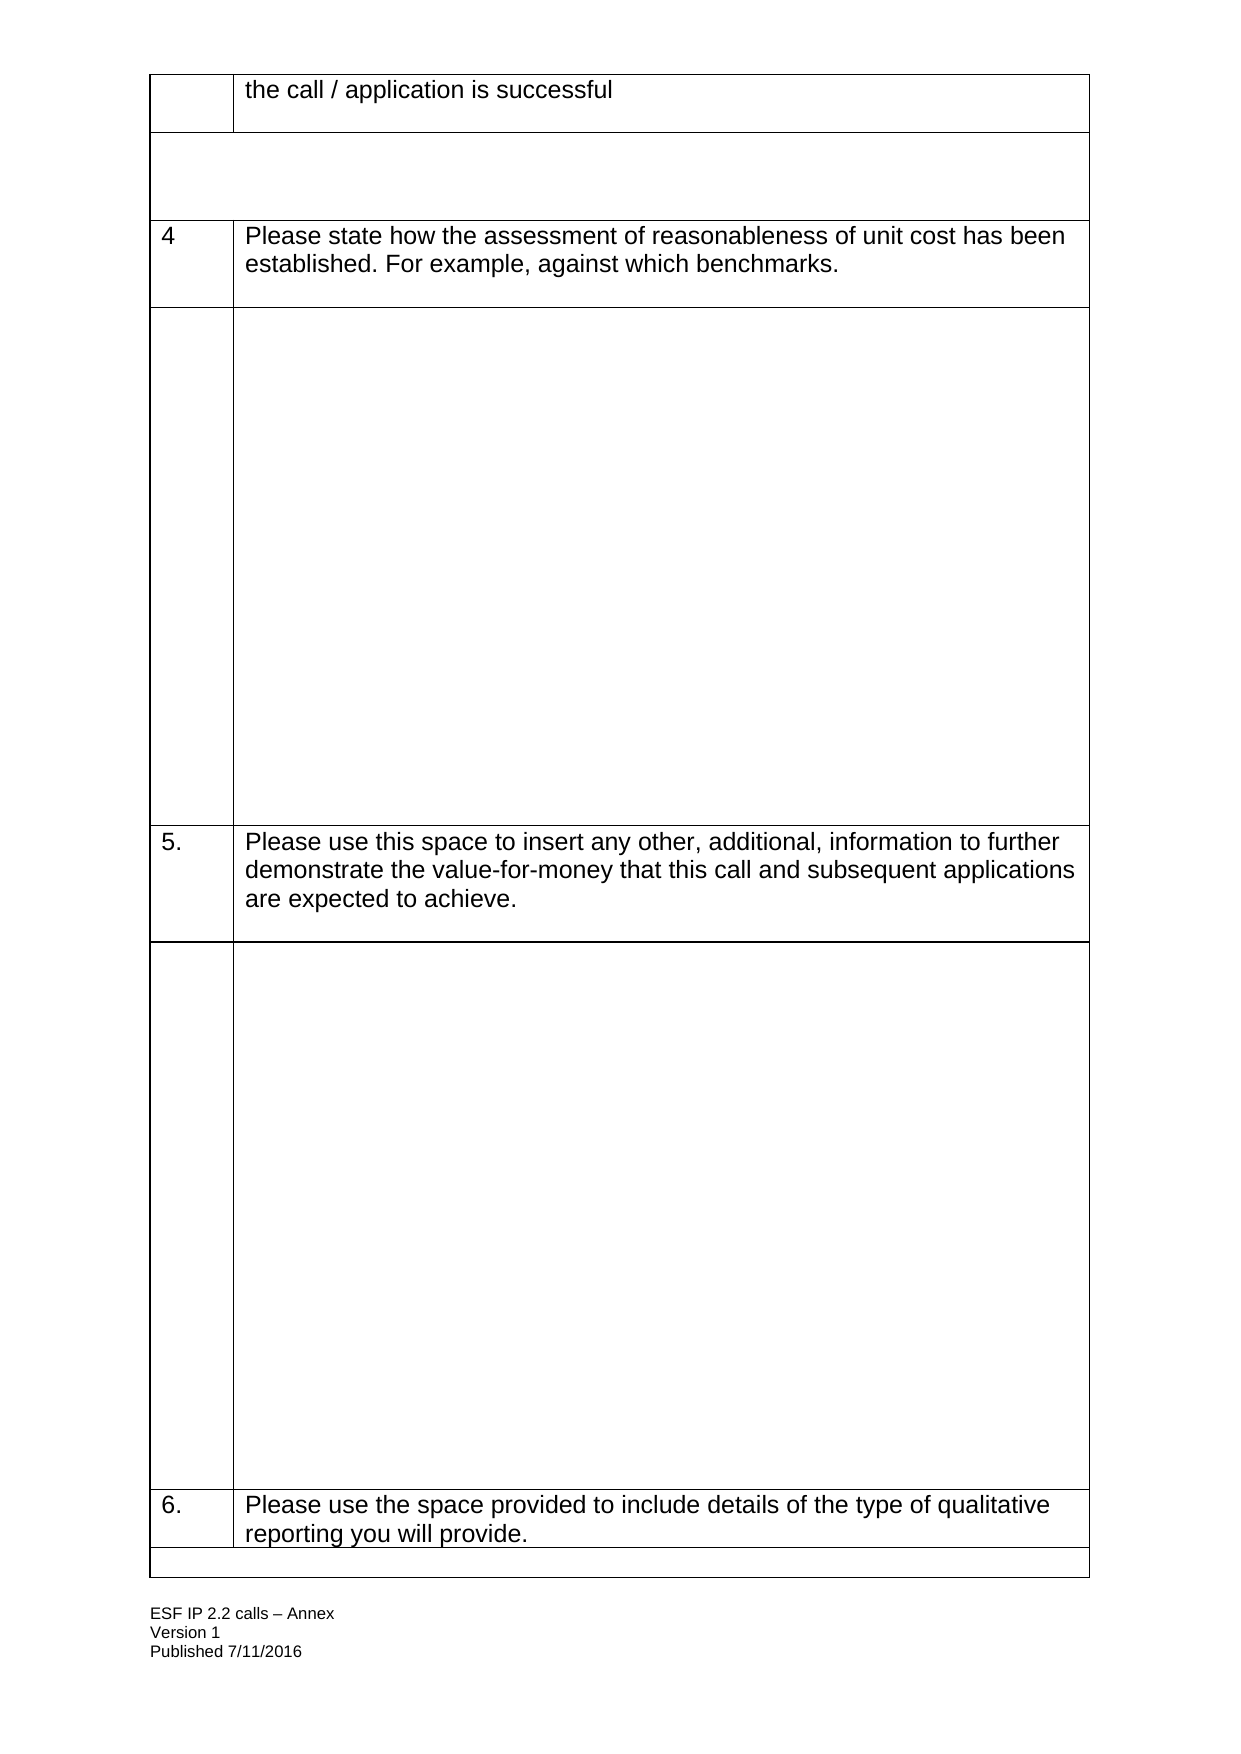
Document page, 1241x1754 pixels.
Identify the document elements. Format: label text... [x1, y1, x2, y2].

table_cell [151, 75, 233, 132]
table_cell the call / application is successful [234, 75, 1089, 132]
table_cell 6. [151, 1490, 233, 1547]
table_cell 4 [151, 221, 233, 307]
table_cell 5. [151, 826, 233, 941]
table_cell [151, 1548, 1089, 1577]
table_cell [151, 308, 233, 825]
table_cell Please use this space to insert any other, additional, information to further demonstrate the value-for-money that this call and subsequent applications are expected to achieve. [234, 826, 1089, 941]
table_cell [151, 943, 233, 1489]
table_cell [151, 133, 1089, 219]
table_cell Please state how the assessment of reasonableness of unit cost has been established. For example, against which benchmarks. [234, 221, 1089, 307]
table_cell [234, 308, 1089, 825]
table_cell [234, 943, 1089, 1489]
table_cell Please use the space provided to include details of the type of qualitative reporting you will provide. [234, 1490, 1089, 1547]
